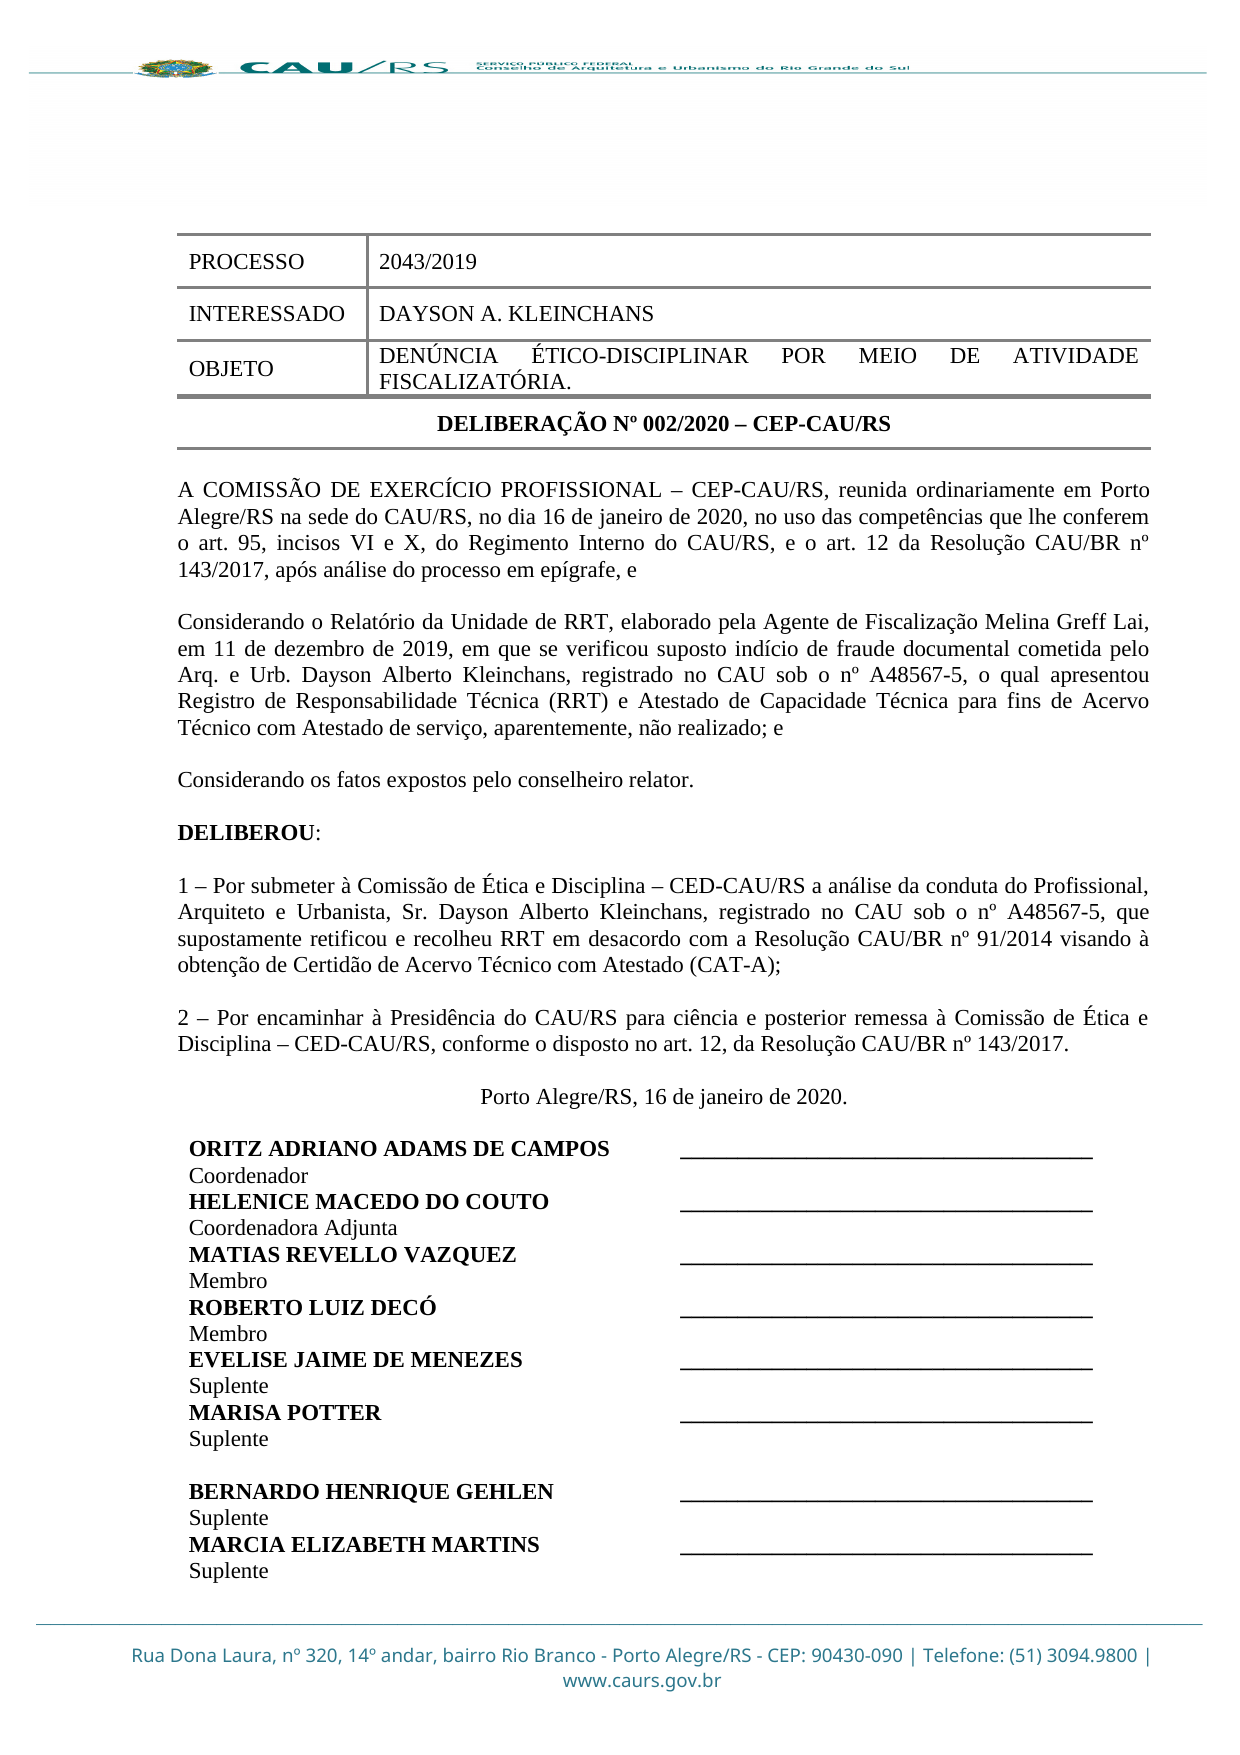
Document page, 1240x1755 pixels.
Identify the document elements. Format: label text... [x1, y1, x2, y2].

table_header ORITZ ADRIANO ADAMS DE CAMPOS Coordenador [177, 1135, 669, 1188]
text Considerando o Relatório da Unidade de RRT, elaborado pela Agente de Fiscalização Melina Greff Lai, em 11 de dezembro de 2019, em que se verificou suposto indício de fraude documental cometida pelo Arq. e Urb. Dayson Alberto Kleinchans, registrado no CAU sob o nº A48567-5, o qual apresentou Registro de Responsabilidade Técnica (RRT) e Atestado de Capacidade Técnica para fins de Acervo Técnico com Atestado de serviço, aparentemente, não realizado; e [177, 608, 1151, 740]
table_cell DAYSON A. KLEINCHANS [369, 289, 1151, 338]
table_cell DELIBERAÇÃO Nº 002/2020 – CEP-CAU/RS [177, 399, 1151, 447]
table_header PROCESSO [177, 236, 366, 286]
table_cell ROBERTO LUIZ DECÓ Membro [177, 1294, 669, 1346]
table_cell ____________________________________ [669, 1478, 1104, 1531]
text Porto Alegre/RS, 16 de janeiro de 2020. [177, 1083, 1151, 1109]
table_cell ____________________________________ [669, 1188, 1104, 1241]
text A COMISSÃO DE EXERCÍCIO PROFISSIONAL – CEP-CAU/RS, reunida ordinariamente em Porto Alegre/RS na sede do CAU/RS, no dia 16 de janeiro de 2020, no uso das competências que lhe conferem o art. 95, incisos VI e X, do Regimento Interno do CAU/RS, e o art. 12 da Resolução CAU/BR nº 143/2017, após análise do processo em epígrafe, e [177, 477, 1151, 582]
table_cell OBJETO [177, 342, 366, 394]
table_cell EVELISE JAIME DE MENEZES Suplente [177, 1346, 669, 1399]
table_cell HELENICE MACEDO DO COUTO Coordenadora Adjunta [177, 1188, 669, 1241]
table_cell ____________________________________ [669, 1241, 1104, 1293]
table_cell BERNARDO HENRIQUE GEHLEN Suplente [177, 1478, 669, 1531]
text DELIBEROU: [177, 819, 1151, 846]
table_cell [669, 1452, 1104, 1478]
table_header ____________________________________ [669, 1135, 1104, 1188]
table_cell MATIAS REVELLO VAZQUEZ Membro [177, 1241, 669, 1293]
table_cell MARCIA ELIZABETH MARTINS Suplente [177, 1531, 669, 1583]
table_cell DENÚNCIA ÉTICO-DISCIPLINAR POR MEIO DE ATIVIDADE FISCALIZATÓRIA. [369, 342, 1151, 394]
table_cell MARISA POTTER Suplente [177, 1399, 669, 1452]
table_cell INTERESSADO [177, 289, 366, 338]
table_cell ____________________________________ [669, 1531, 1104, 1583]
table_header 2043/2019 [369, 236, 1151, 286]
text Considerando os fatos expostos pelo conselheiro relator. [177, 766, 1151, 793]
table_cell ____________________________________ [669, 1294, 1104, 1346]
text 1 – Por submeter à Comissão de Ética e Disciplina – CED-CAU/RS a análise da conduta do Profissional, Arquiteto e Urbanista, Sr. Dayson Alberto Kleinchans, registrado no CAU sob o nº A48567-5, que supostamente retificou e recolheu RRT em desacordo com a Resolução CAU/BR nº 91/2014 visando à obtenção de Certidão de Acervo Técnico com Atestado (CAT-A); [177, 872, 1151, 977]
table_cell ____________________________________ [669, 1399, 1104, 1452]
table_cell [177, 1452, 669, 1478]
text 2 – Por encaminhar à Presidência do CAU/RS para ciência e posterior remessa à Comissão de Ética e Disciplina – CED-CAU/RS, conforme o disposto no art. 12, da Resolução CAU/BR nº 143/2017. [177, 1004, 1151, 1056]
table_cell ____________________________________ [669, 1346, 1104, 1399]
